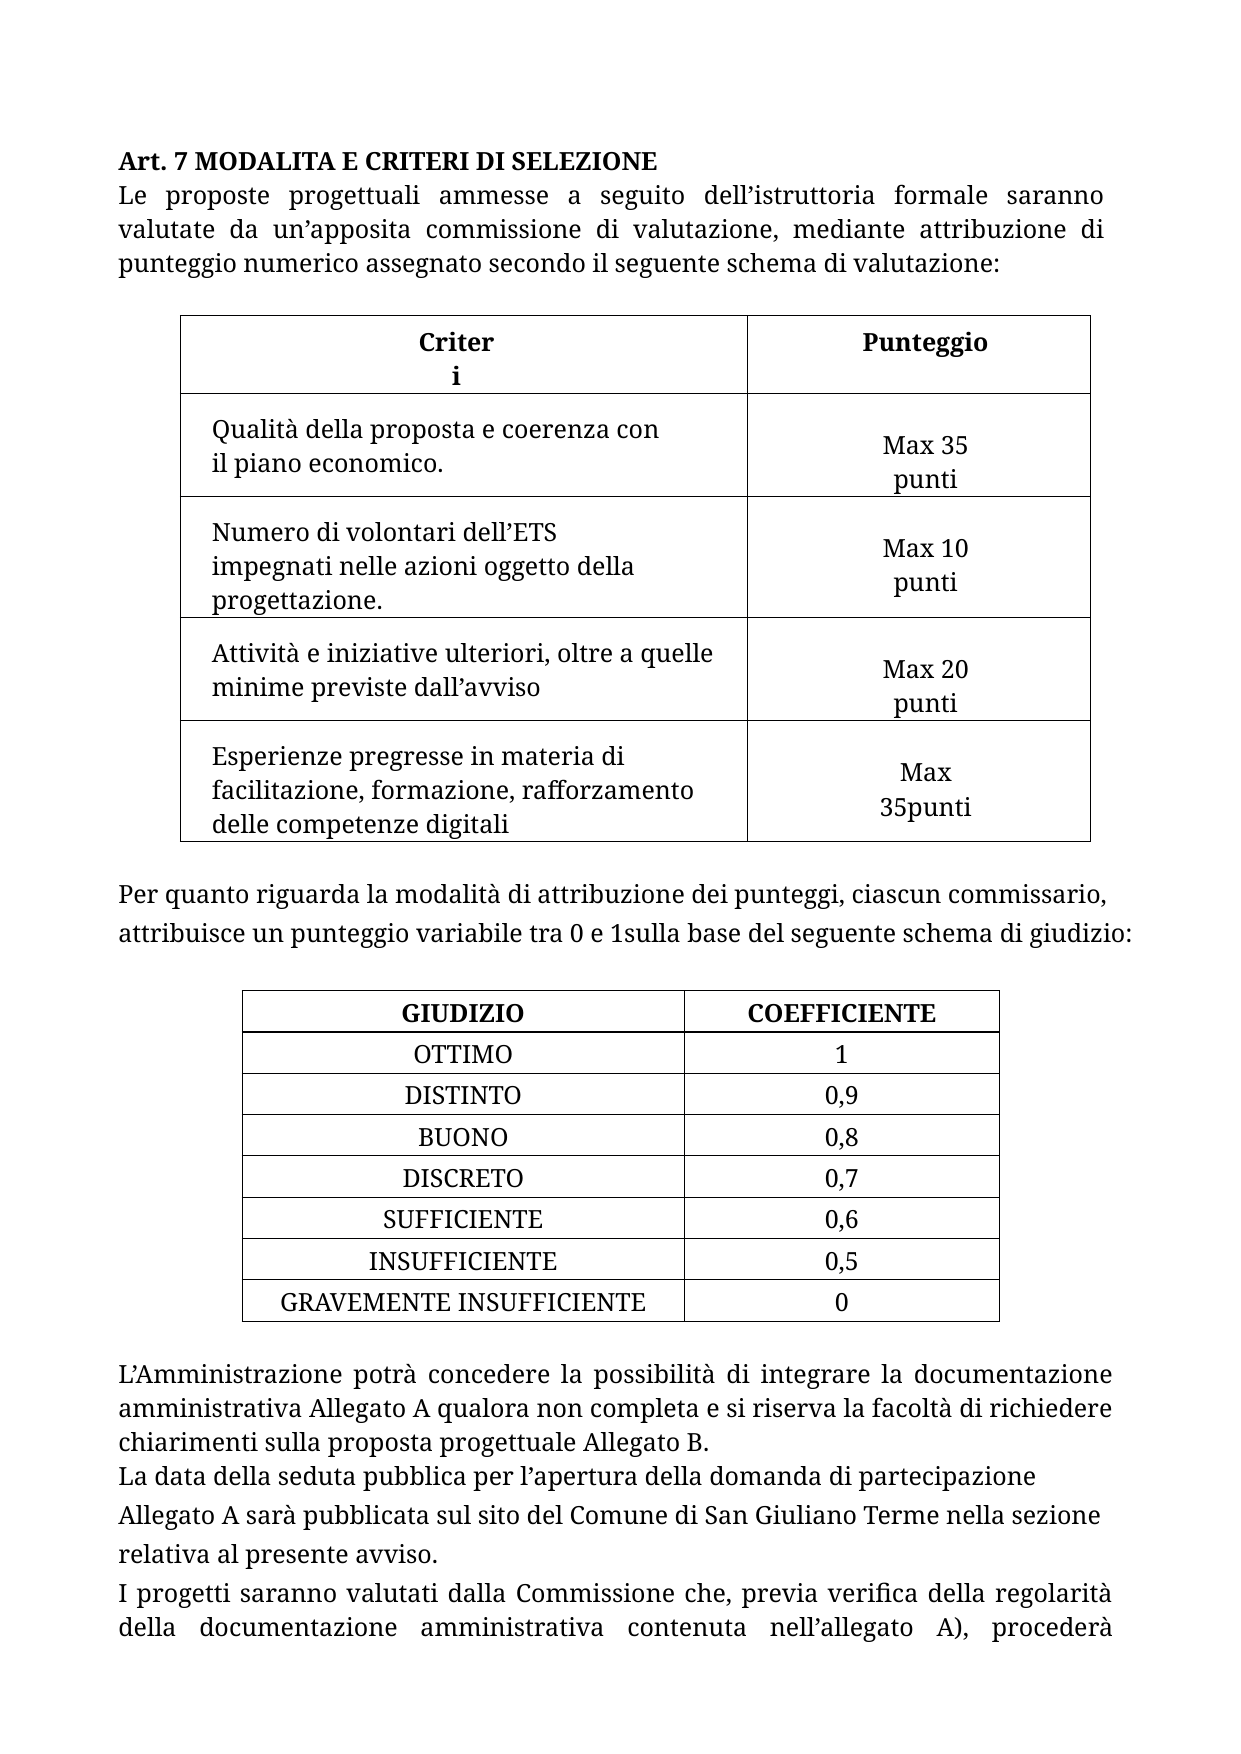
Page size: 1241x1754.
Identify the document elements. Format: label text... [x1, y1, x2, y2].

table_cell 0,6 [685, 1198, 999, 1238]
table_cell BUONO [243, 1115, 684, 1155]
table_cell Numero di volontari dell’ETS impegnati nelle azioni oggetto della progettazione. [181, 497, 747, 617]
table_cell Max 35 punti [748, 394, 1090, 496]
table_cell Max 20 punti [748, 618, 1090, 720]
table_cell Attività e iniziative ulteriori, oltre a quelle minime previste dall’avviso [181, 618, 747, 720]
table_cell 0,7 [685, 1156, 999, 1197]
text Le proposte progettuali ammesse a seguito dell’istruttoria formale saranno valutate da un’apposita commissione di valutazione, mediante attribuzione di punteggio numerico assegnato secondo il seguente schema di valutazione: [118, 177, 1105, 280]
text I progetti saranno valutati dalla Commissione che, previa verifica della regolarità della documentazione amministrativa contenuta nell’allegato A), procederà [118, 1576, 1113, 1644]
table_cell 0 [685, 1280, 999, 1321]
table_cell 0,8 [685, 1115, 999, 1155]
table_cell Esperienze pregresse in materia di facilitazione, formazione, rafforzamento delle competenze digitali [181, 721, 747, 841]
table_cell Qualità della proposta e coerenza con il piano economico. [181, 394, 747, 496]
table_cell DISTINTO [243, 1074, 684, 1114]
text Per quanto riguarda la modalità di attribuzione dei punteggi, ciascun commissario, attribuisce un punteggio variabile tra 0 e 1sulla base del seguente schema di giudizio: [118, 877, 1134, 950]
table_cell Max 35punti [748, 721, 1090, 841]
text La data della seduta pubblica per l’apertura della domanda di partecipazione Allegato A sarà pubblicata sul sito del Comune di San Giuliano Terme nella sezione relativa al presente avviso. [118, 1458, 1134, 1571]
table_cell DISCRETO [243, 1156, 684, 1197]
text L’Amministrazione potrà concedere la possibilità di integrare la documentazione amministrativa Allegato A qualora non completa e si riserva la facoltà di richiedere chiarimenti sulla proposta progettuale Allegato B. [118, 1356, 1113, 1458]
table_cell Max 10 punti [748, 497, 1090, 617]
table_header Criteri [181, 316, 747, 392]
table_header GIUDIZIO [243, 991, 684, 1031]
table_header Punteggio [748, 316, 1090, 392]
subtitle Art. 7 MODALITA E CRITERI DI SELEZIONE [118, 143, 1134, 177]
table_cell GRAVEMENTE INSUFFICIENTE [243, 1280, 684, 1321]
table_header COEFFICIENTE [685, 991, 999, 1031]
table_cell 1 [685, 1033, 999, 1073]
table_cell SUFFICIENTE [243, 1198, 684, 1238]
table_cell 0,9 [685, 1074, 999, 1114]
table_cell 0,5 [685, 1239, 999, 1279]
table_cell OTTIMO [243, 1033, 684, 1073]
table_cell INSUFFICIENTE [243, 1239, 684, 1279]
